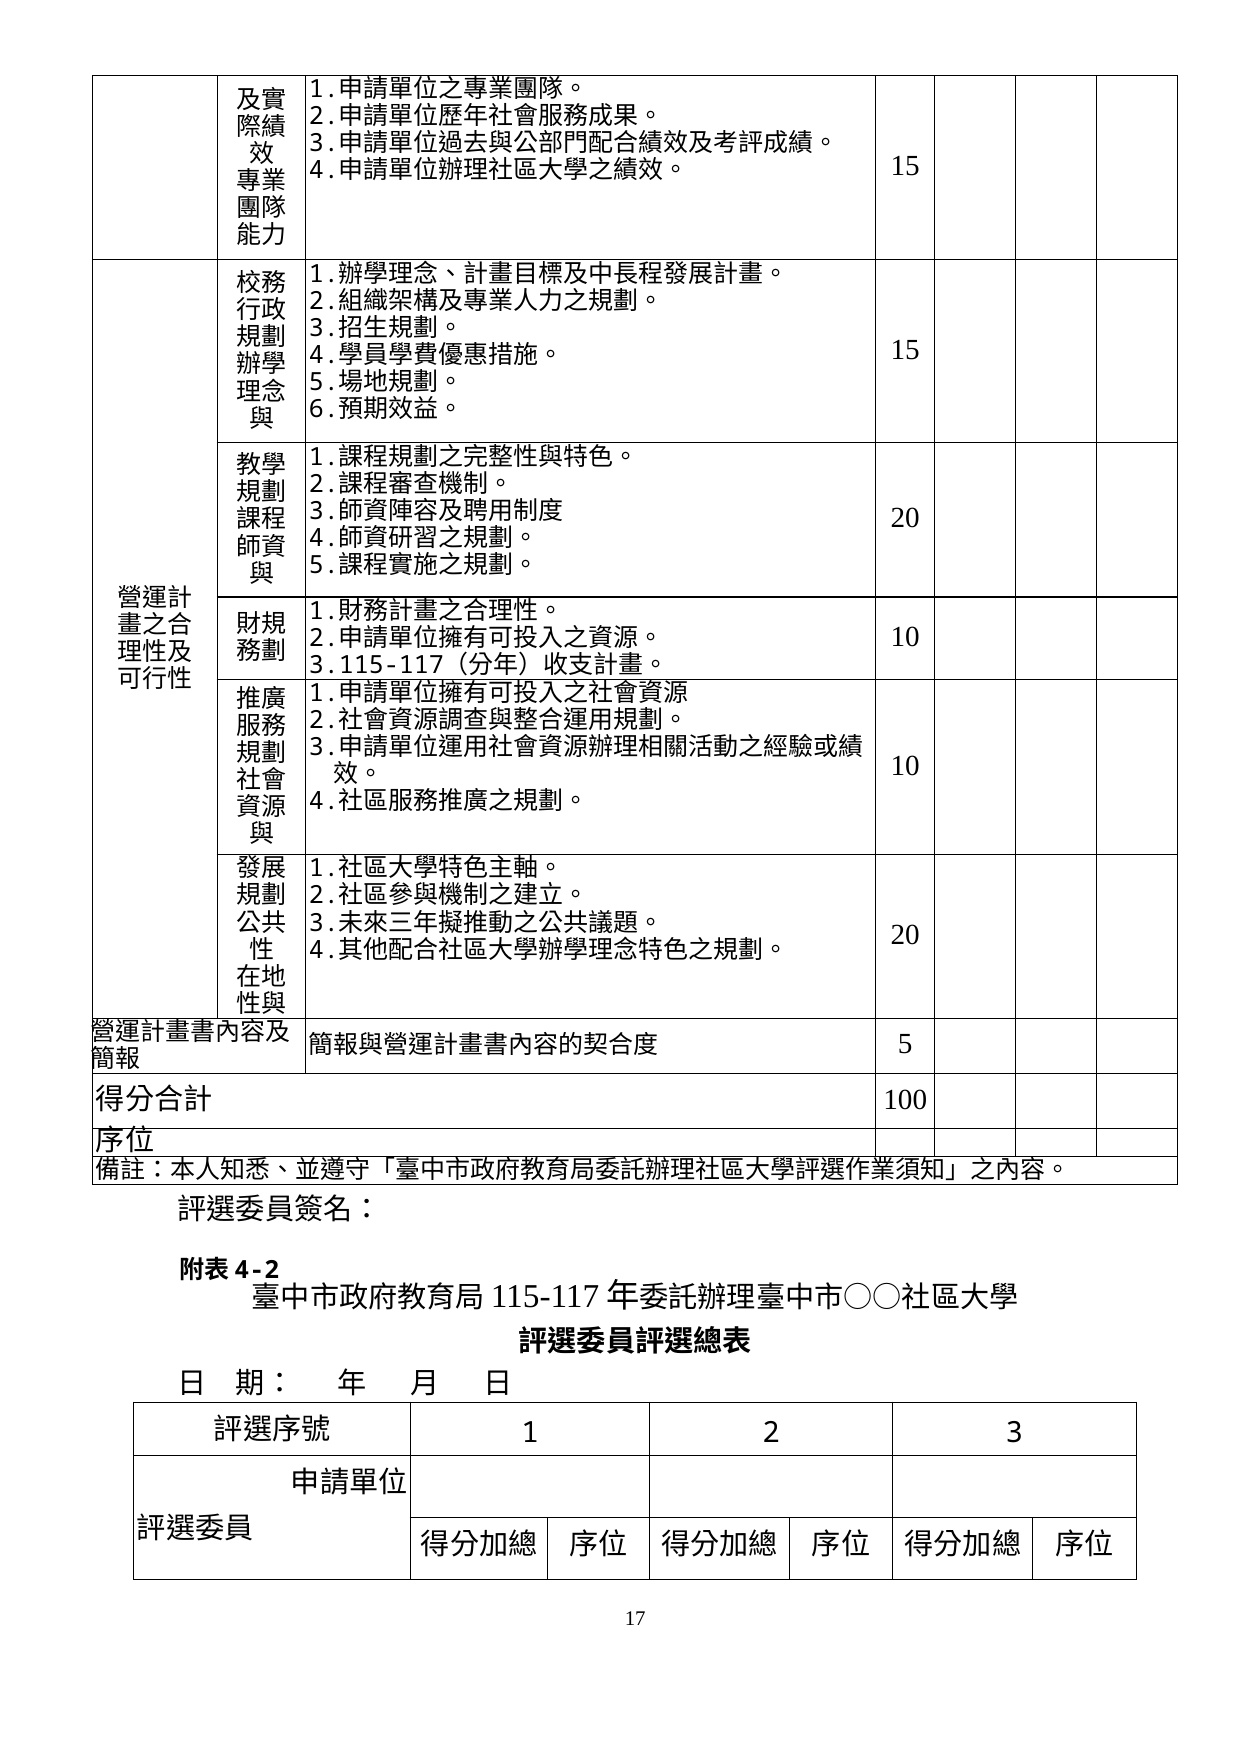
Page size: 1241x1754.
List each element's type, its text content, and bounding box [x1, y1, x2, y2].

text 日 期： 年 月 日 [177, 1359, 1092, 1402]
table_cell [1097, 680, 1177, 854]
table_cell [1097, 1074, 1177, 1128]
table_cell [650, 1456, 892, 1517]
text 評選委員簽名： [177, 1185, 1092, 1228]
table_cell 20 [876, 443, 934, 596]
table_cell [935, 680, 1015, 854]
table_cell 得分加總 [411, 1518, 547, 1579]
table_cell 財規 務劃 [218, 598, 305, 679]
table_cell 營運計畫之合理性及可行性 [93, 260, 217, 1018]
table_cell 1.財務計畫之合理性。 2.申請單位擁有可投入之資源。 3.115-117（分年）收支計畫。 [306, 598, 875, 679]
table_cell [893, 1456, 1136, 1517]
table_cell 及實際績效 專業團隊能力 [218, 76, 305, 259]
table_cell [411, 1456, 649, 1517]
table_cell 序位 [548, 1518, 649, 1579]
table_cell 營運計畫書內容及簡報 [93, 1019, 305, 1073]
table_cell 得分加總 [650, 1518, 789, 1579]
table_cell [1016, 260, 1096, 442]
table_cell [1097, 598, 1177, 679]
table_cell 1.申請單位之專業團隊。 2.申請單位歷年社會服務成果。 3.申請單位過去與公部門配合績效及考評成績。 4.申請單位辦理社區大學之績效。 [306, 76, 875, 259]
table_cell [935, 1019, 1015, 1073]
table_cell 1.課程規劃之完整性與特色。 2.課程審查機制。 3.師資陣容及聘用制度 4.師資研習之規劃。 5.課程實施之規劃。 [306, 443, 875, 596]
table_cell [1016, 443, 1096, 596]
table_cell [876, 1129, 934, 1156]
table_cell [1016, 598, 1096, 679]
table_cell 15 [876, 260, 934, 442]
table_cell 校務行政規劃 辦學理念與 [218, 260, 305, 442]
table_cell 100 [876, 1074, 934, 1128]
table_cell 備註：本人知悉、並遵守「臺中市政府教育局委託辦理社區大學評選作業須知」之內容。 [93, 1157, 1177, 1184]
table_header 2 [650, 1403, 892, 1455]
table_cell 序位 [93, 1129, 875, 1156]
table_cell 10 [876, 598, 934, 679]
table_header 1 [411, 1403, 649, 1455]
table_cell 得分合計 [93, 1074, 875, 1128]
table_cell 發展規劃 公共性 在地性與 [218, 855, 305, 1018]
table_cell 5 [876, 1019, 934, 1073]
table_cell [935, 1129, 1015, 1156]
table_cell 序位 [790, 1518, 892, 1579]
table_cell 簡報與營運計畫書內容的契合度 [306, 1019, 875, 1073]
table_cell [1016, 1074, 1096, 1128]
table_cell [935, 855, 1015, 1018]
table_cell 1.辦學理念、計畫目標及中長程發展計畫。 2.組織架構及專業人力之規劃。 3.招生規劃。 4.學員學費優惠措施。 5.場地規劃。 6.預期效益。 [306, 260, 875, 442]
table_cell [1016, 680, 1096, 854]
table_cell 得分加總 [893, 1518, 1032, 1579]
table_cell [1097, 855, 1177, 1018]
text 臺中市政府教育局115-117年委託辦理臺中市○○社區大學 [177, 1269, 1092, 1317]
table_cell 1.申請單位擁有可投入之社會資源 2.社會資源調查與整合運用規劃。 3.申請單位運用社會資源辦理相關活動之經驗或績效。 4.社區服務推廣之規劃。 [306, 680, 875, 854]
table_cell 序位 [1033, 1518, 1136, 1579]
table_cell [935, 1074, 1015, 1128]
table_cell [1016, 855, 1096, 1018]
table_cell [935, 76, 1015, 259]
table_cell 10 [876, 680, 934, 854]
table_cell [1097, 1129, 1177, 1156]
table_cell [935, 598, 1015, 679]
table_cell [93, 76, 217, 259]
table_cell [1016, 1019, 1096, 1073]
table_cell 20 [876, 855, 934, 1018]
table_cell [1097, 76, 1177, 259]
table_cell [935, 260, 1015, 442]
table_cell 1.社區大學特色主軸。 2.社區參與機制之建立。 3.未來三年擬推動之公共議題。 4.其他配合社區大學辦學理念特色之規劃。 [306, 855, 875, 1018]
table_cell [1097, 1019, 1177, 1073]
table_header 3 [893, 1403, 1136, 1455]
table_cell 教學規劃 課程師資與 [218, 443, 305, 596]
text 附表4-2 [179, 1250, 302, 1282]
table_cell [1097, 443, 1177, 596]
table_cell [935, 443, 1015, 596]
table_cell 申請單位 評選委員 [134, 1456, 410, 1579]
table_cell 推廣服務規劃 社會資源與 [218, 680, 305, 854]
table_cell 15 [876, 76, 934, 259]
table_cell [1016, 76, 1096, 259]
text 評選委員評選總表 [177, 1317, 1092, 1359]
table_cell [1097, 260, 1177, 442]
table_header 評選序號 [134, 1403, 410, 1455]
table_cell [1016, 1129, 1096, 1156]
